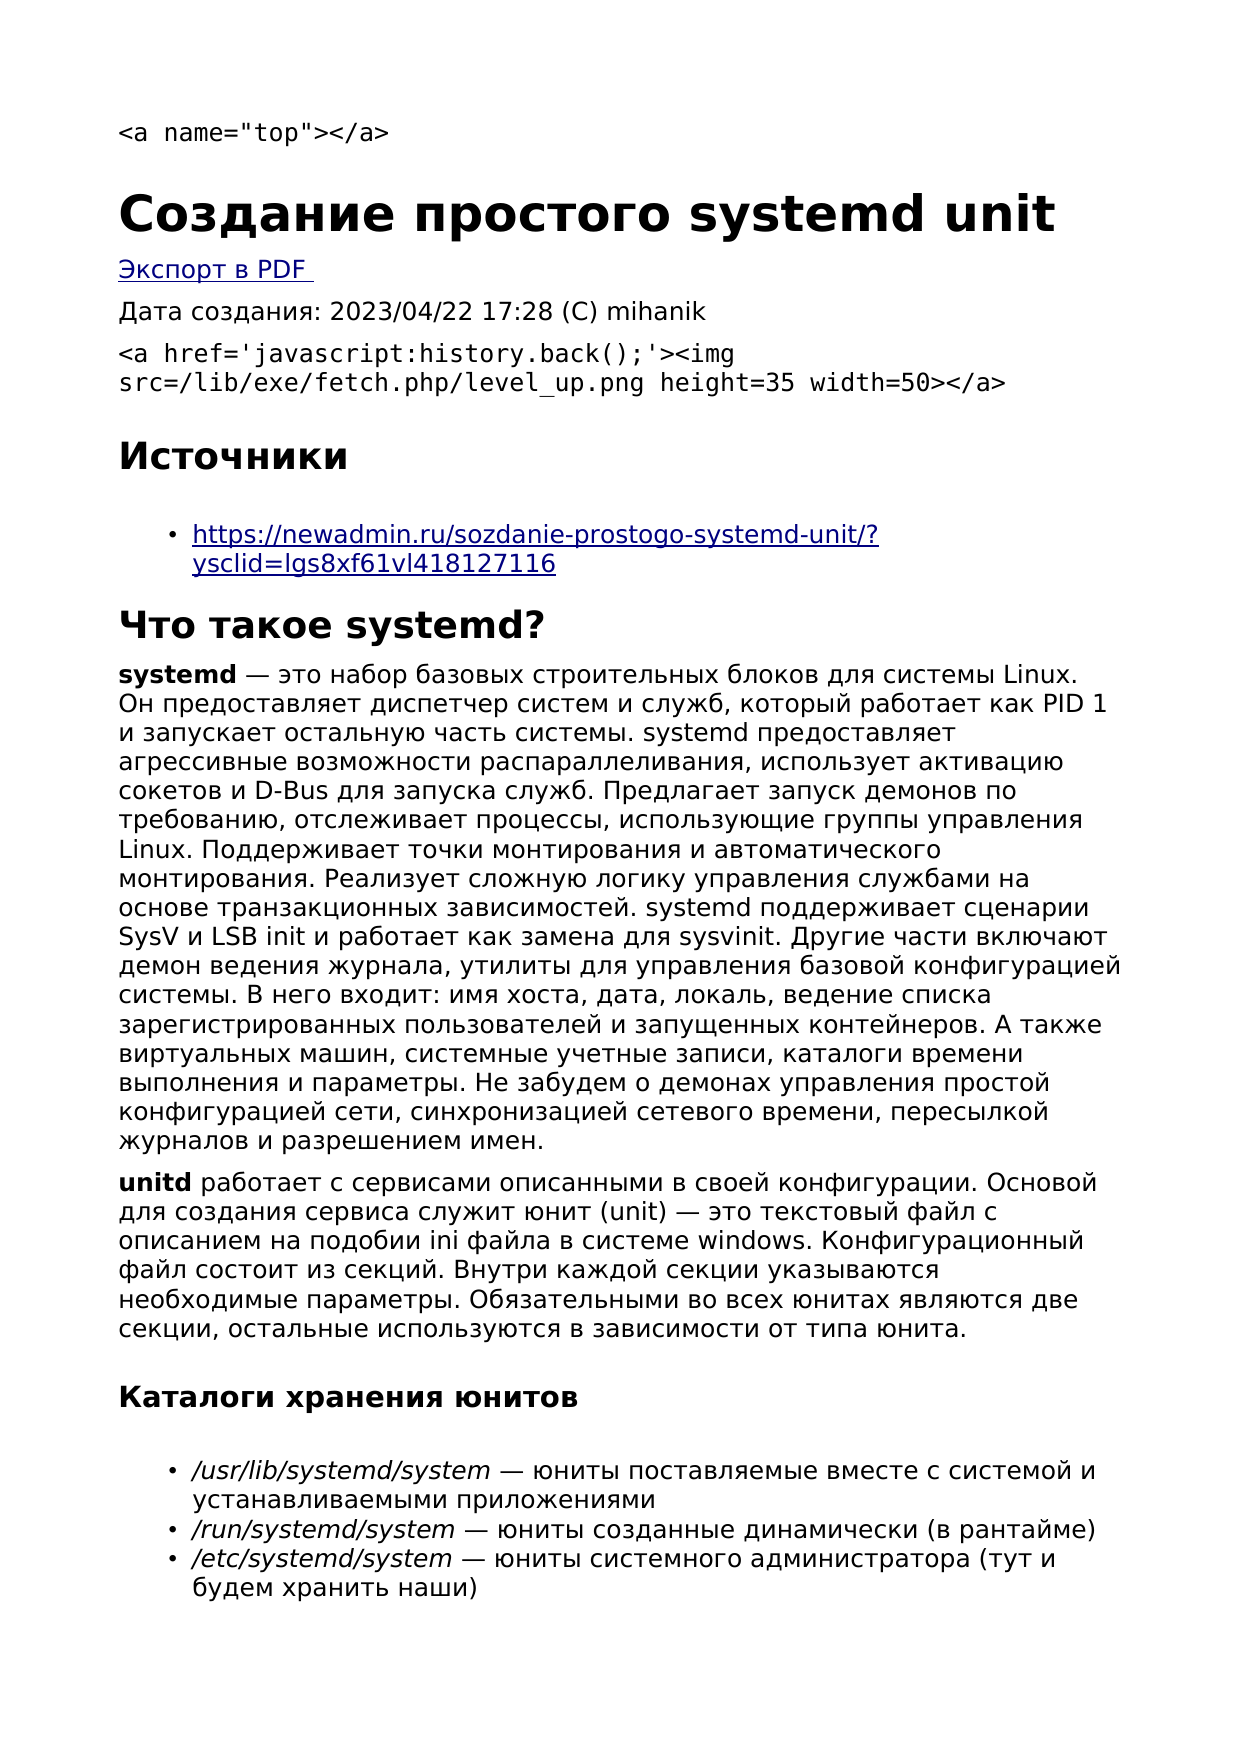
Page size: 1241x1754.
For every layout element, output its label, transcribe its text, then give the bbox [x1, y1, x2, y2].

subtitle Создание простого systemd unit [118, 185, 1122, 243]
subtitle Каталоги хранения юнитов [118, 1381, 1122, 1414]
list /run/systemd/system — юниты созданные динамически (в рантайме) [177, 1515, 1122, 1544]
list /etc/systemd/system — юниты системного администратора (тут и будем хранить наши) [177, 1544, 1122, 1602]
text unitd работает с сервисами описанными в своей конфигурации. Основой для создания сервиса служит юнит (unit) — это текстовый файл с описанием на подобии ini файла в системе windows. Конфигурационный файл состоит из секций. Внутри каждой секции указываются необходимые параметры. Обязательными во всех юнитах являются две секции, остальные используются в зависимости от типа юнита. [118, 1168, 1122, 1343]
list https://newadmin.ru/sozdanie-prostogo-systemd-unit/?ysclid=lgs8xf61vl418127116 [177, 520, 1122, 579]
text <a name="top"></a> [118, 118, 1122, 147]
text systemd — это набор базовых строительных блоков для системы Linux. Он предоставляет диспетчер систем и служб, который работает как PID 1 и запускает остальную часть системы. systemd предоставляет агрессивные возможности распараллеливания, использует активацию сокетов и D-Bus для запуска служб. Предлагает запуск демонов по требованию, отслеживает процессы, использующие группы управления Linux. Поддерживает точки монтирования и автоматического монтирования. Реализует сложную логику управления службами на основе транзакционных зависимостей. systemd поддерживает сценарии SysV и LSB init и работает как замена для sysvinit. Другие части включают демон ведения журнала, утилиты для управления базовой конфигурацией системы. В него входит: имя хоста, дата, локаль, ведение списка зарегистрированных пользователей и запущенных контейнеров. А также виртуальных машин, системные учетные записи, каталоги времени выполнения и параметры. Не забудем о демонах управления простой конфигурацией сети, синхронизацией сетевого времени, пересылкой журналов и разрешением имен. [118, 660, 1122, 1156]
list /usr/lib/systemd/system — юниты поставляемые вместе с системой и устанавливаемыми приложениями [177, 1457, 1122, 1515]
text <a href='javascript:history.back();'><img src=/lib/exe/fetch.php/level_up.png height=35 width=50></a> [118, 339, 1122, 397]
subtitle Источники [118, 435, 1122, 478]
subtitle Что такое systemd? [118, 604, 1122, 647]
text Экспорт в PDF [118, 256, 1122, 285]
text Дата создания: 2023/04/22 17:28 (C) mihanik [118, 297, 1122, 326]
